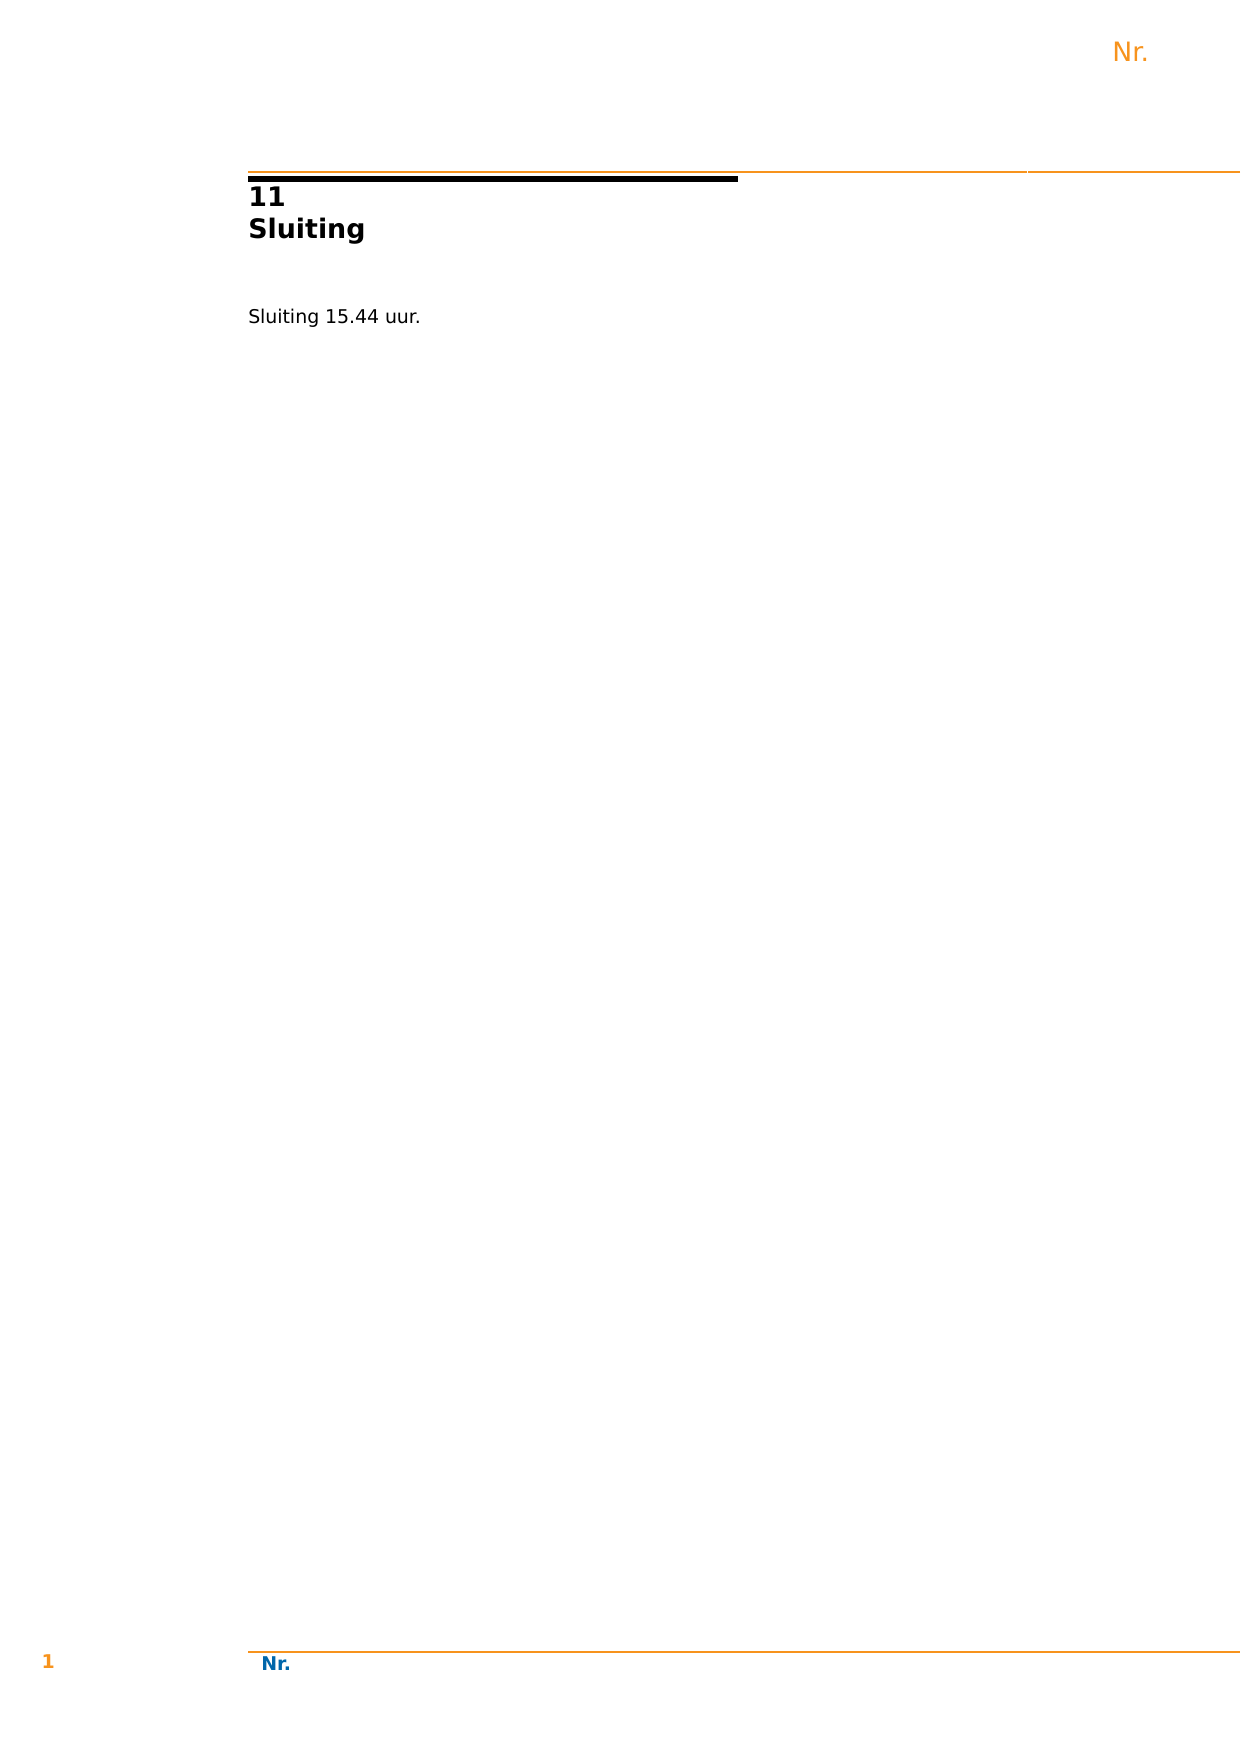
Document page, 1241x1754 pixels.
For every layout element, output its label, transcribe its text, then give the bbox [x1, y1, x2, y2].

title 11 Sluiting [248, 182, 691, 244]
text Sluiting 15.44 uur. [248, 306, 691, 328]
